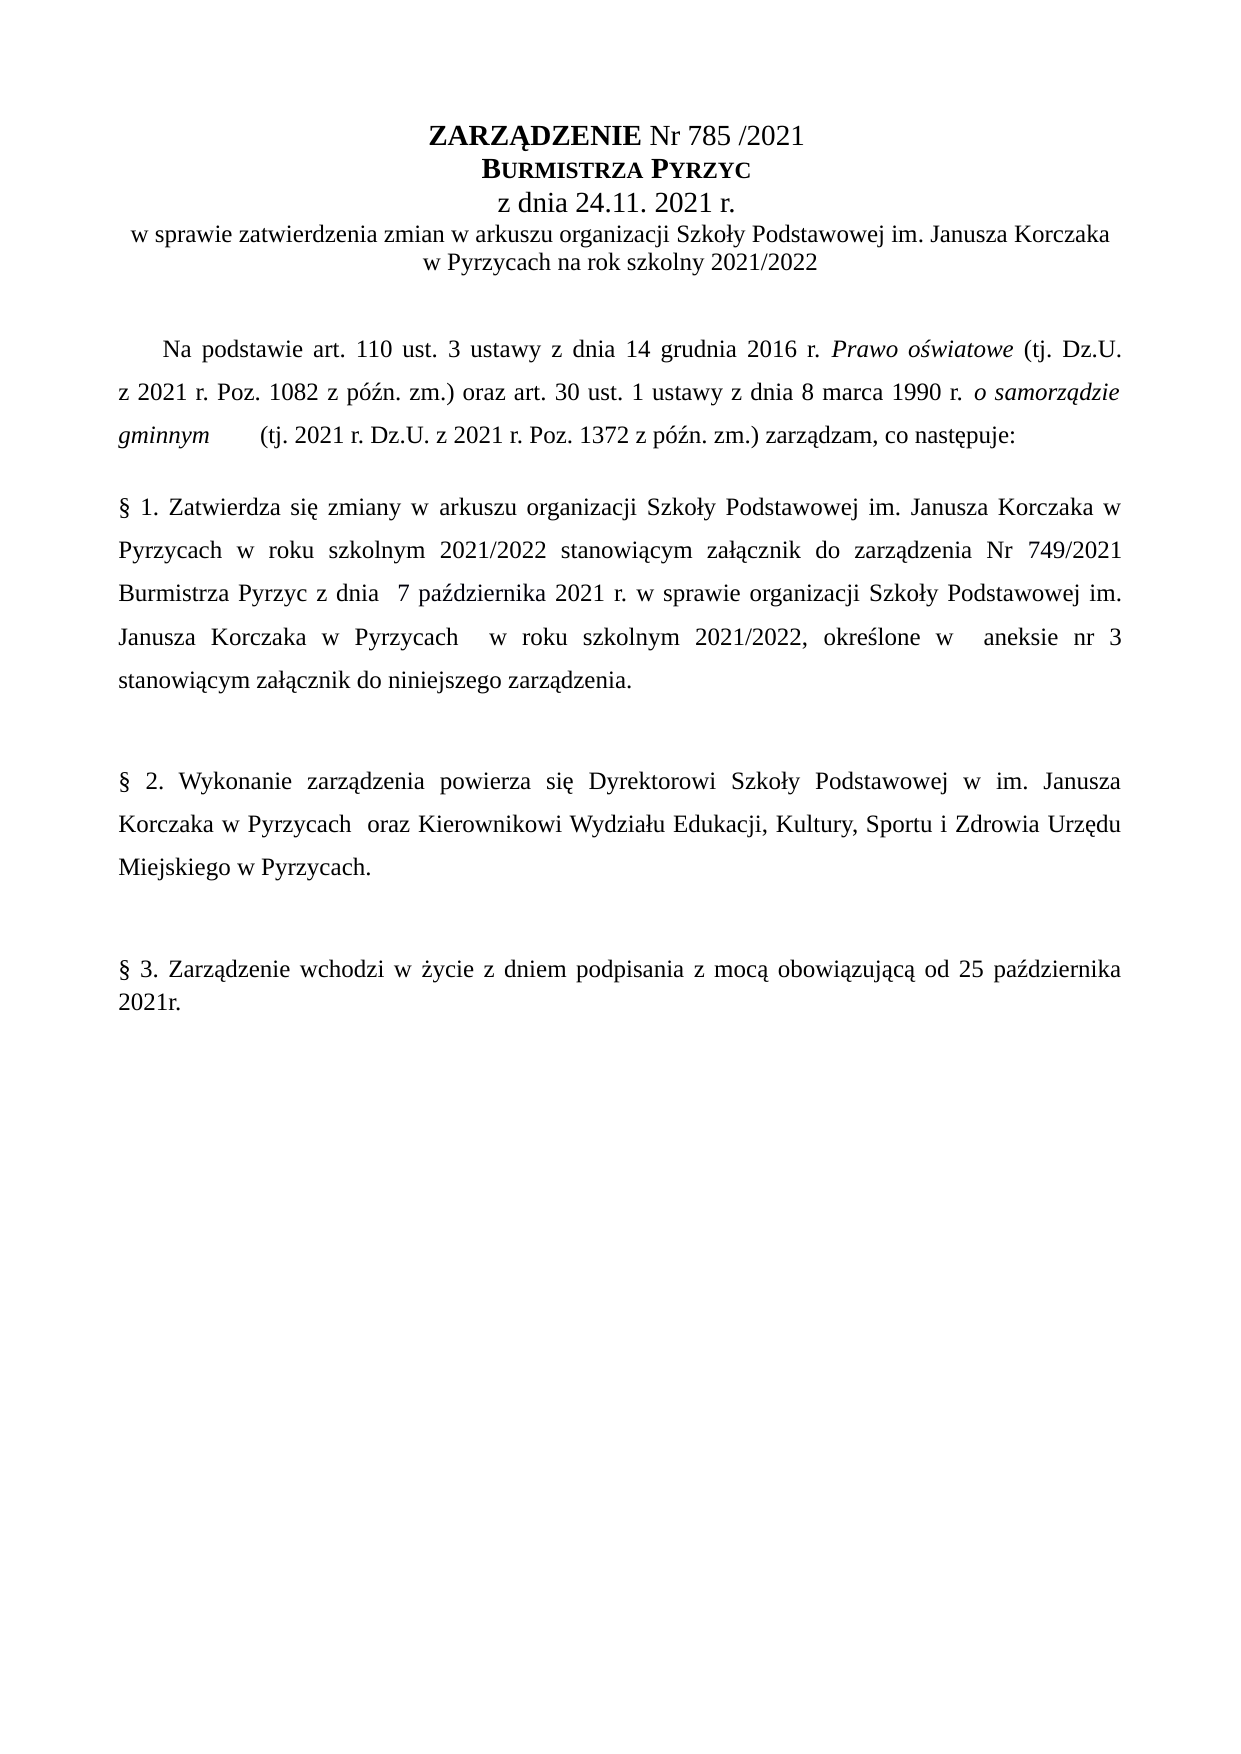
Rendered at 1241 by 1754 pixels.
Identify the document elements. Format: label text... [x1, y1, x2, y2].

text § 1. Zatwierdza się zmiany w arkuszu organizacji Szkoły Podstawowej im. Janusza Korczaka w Pyrzycach w roku szkolnym 2021/2022 stanowiącym załącznik do zarządzenia Nr 749/2021 Burmistrza Pyrzyc z dnia 7 października 2021 r. w sprawie organizacji Szkoły Podstawowej im. Janusza Korczaka w Pyrzycach w roku szkolnym 2021/2022, określone w aneksie nr 3 stanowiącym załącznik do niniejszego zarządzenia. [118, 492, 1122, 693]
text w sprawie zatwierdzenia zmian w arkuszu organizacji Szkoły Podstawowej im. Janusza Korczaka w Pyrzycach na rok szkolny 2021/2022 [118, 219, 1122, 276]
text z dnia 24.11. 2021 r. [118, 185, 1122, 219]
text Zarządzenie Nr 785 /2021 [118, 118, 1122, 152]
text Burmistrza Pyrzyc [118, 152, 1122, 185]
text § 3. Zarządzenie wchodzi w życie z dniem podpisania z mocą obowiązującą od 25 października 2021r. [118, 954, 1122, 1016]
text § 2. Wykonanie zarządzenia powierza się Dyrektorowi Szkoły Podstawowej w im. Janusza Korczaka w Pyrzycach oraz Kierownikowi Wydziału Edukacji, Kultury, Sportu i Zdrowia Urzędu Miejskiego w Pyrzycach. [118, 766, 1122, 881]
text Na podstawie art. 110 ust. 3 ustawy z dnia 14 grudnia 2016 r. Prawo oświatowe (tj. Dz.U. z 2021 r. Poz. 1082 z późn. zm.) oraz art. 30 ust. 1 ustawy z dnia 8 marca 1990 r. o samorządzie gminnym (tj. 2021 r. Dz.U. z 2021 r. Poz. 1372 z późn. zm.) zarządzam, co następuje: [118, 334, 1122, 449]
